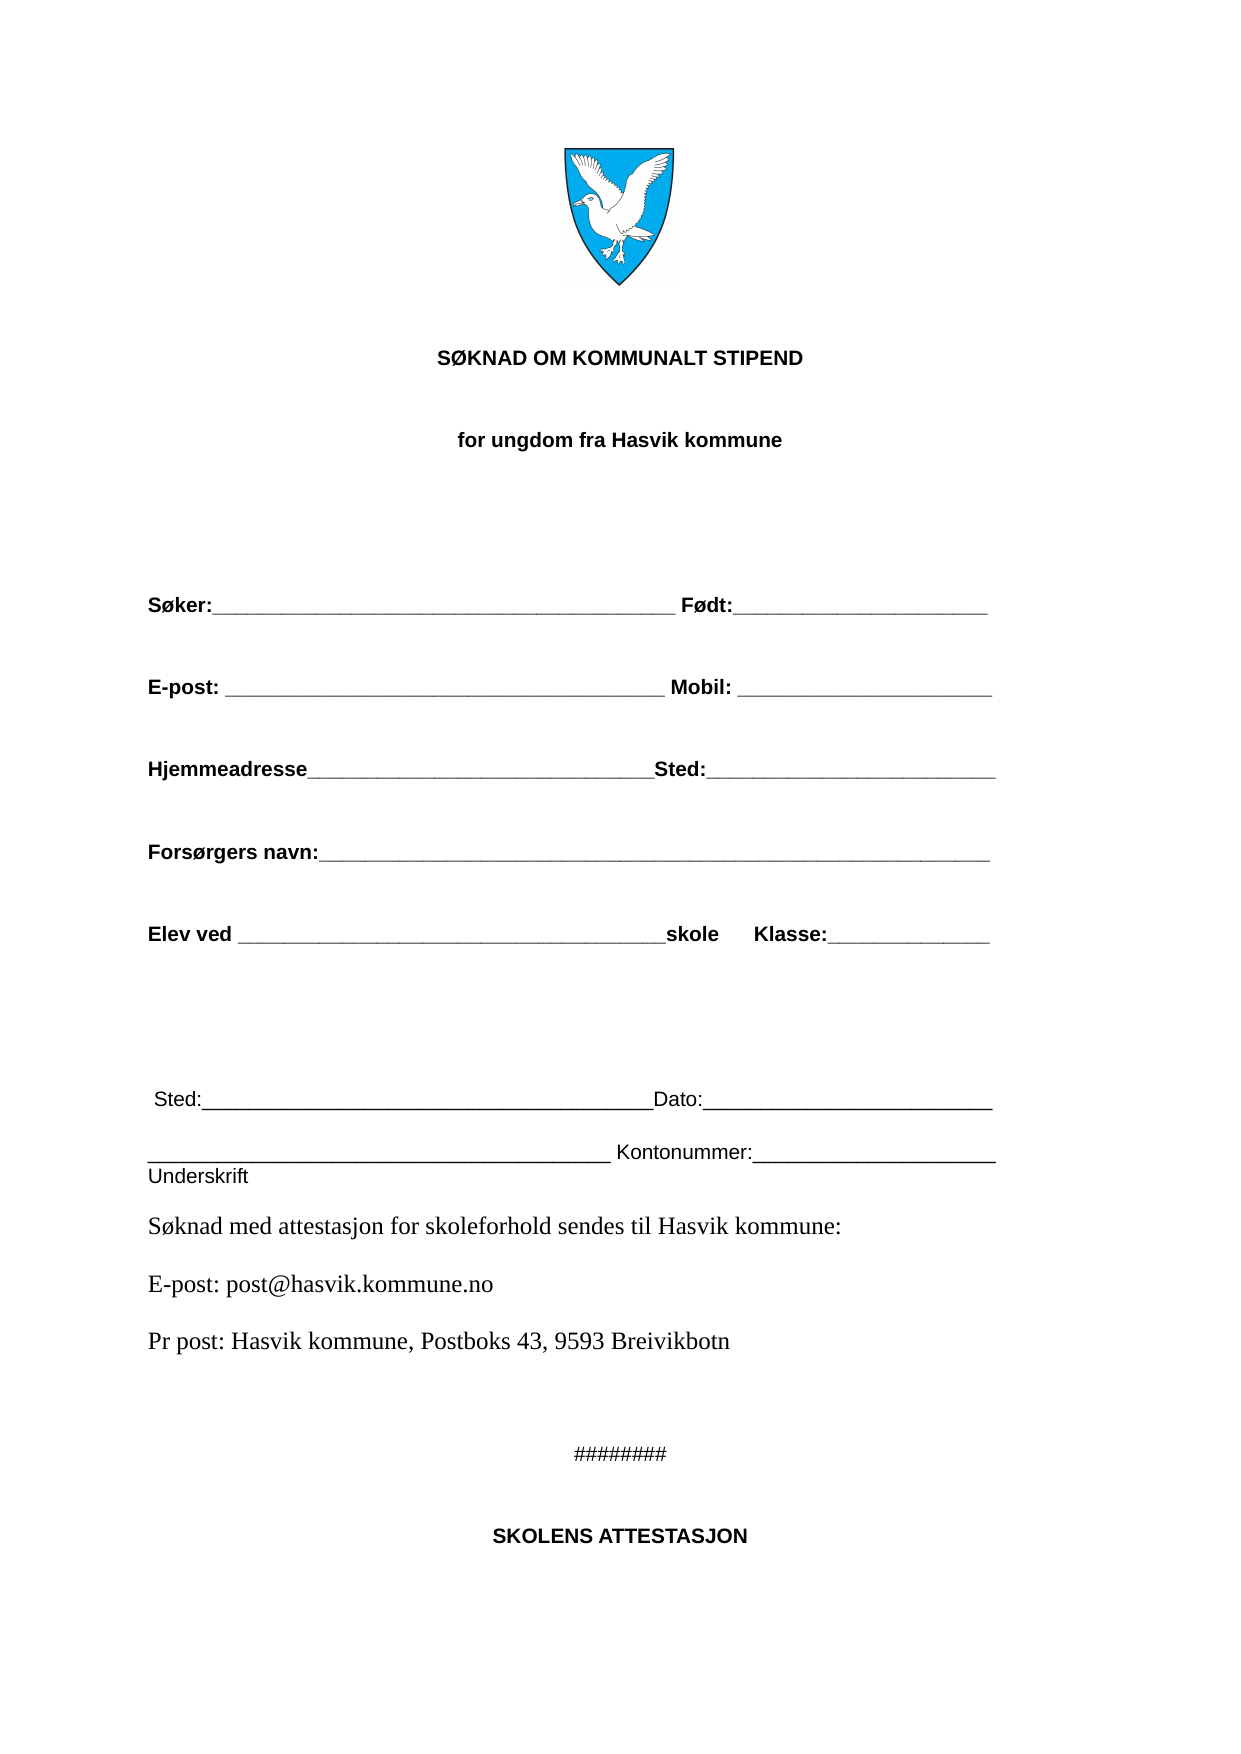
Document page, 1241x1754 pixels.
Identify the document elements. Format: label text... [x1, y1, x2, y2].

text for ungdom fra Hasvik kommune [148, 428, 1093, 452]
text Hjemmeadresse______________________________Sted:_________________________ [148, 757, 1093, 781]
text SKOLENS ATTESTASJON [148, 1524, 1093, 1548]
text Søker:________________________________________ Født:______________________ [148, 593, 1093, 617]
text E-post: post@hasvik.kommune.no [148, 1269, 1093, 1298]
text E-post: ______________________________________ Mobil: ______________________ [148, 675, 1093, 699]
text Elev ved _____________________________________skole Klasse:______________ [148, 922, 1093, 946]
text SØKNAD OM KOMMUNALT STIPEND [148, 346, 1093, 370]
text Forsørgers navn:__________________________________________________________ [148, 839, 1093, 863]
text Sted:_______________________________________Dato:_________________________ [148, 1086, 1093, 1110]
text ________________________________________ Kontonummer:_____________________ Underskrift Søknad med attestasjon for skoleforhold sendes til Hasvik kommune: [148, 1139, 1093, 1240]
text ######## [148, 1442, 1093, 1466]
text Pr post: Hasvik kommune, Postboks 43, 9593 Breivikbotn [148, 1326, 1093, 1355]
